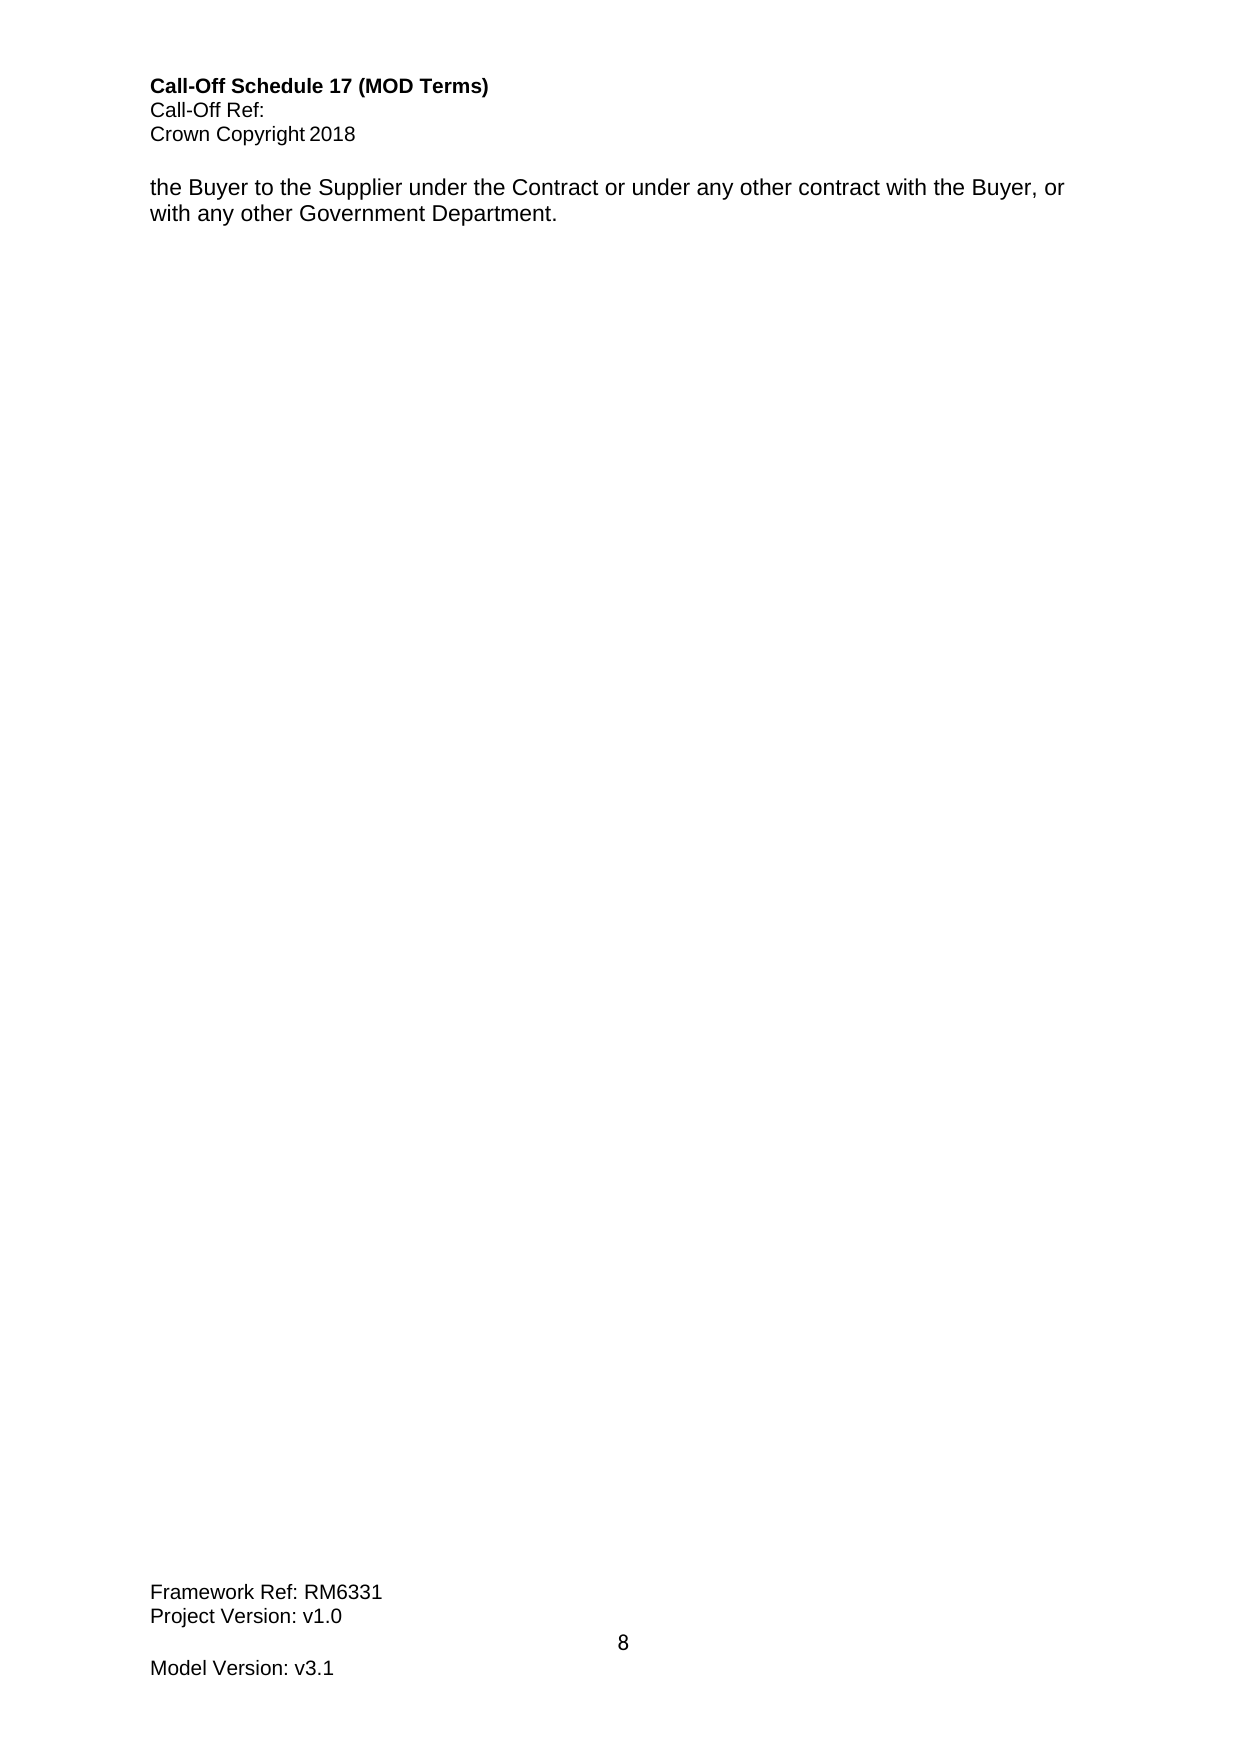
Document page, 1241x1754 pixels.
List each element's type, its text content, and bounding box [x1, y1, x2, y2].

text the Buyer to the Supplier under the Contract or under any other contract with the Buyer, or with any other Government Department. [150, 174, 1090, 226]
